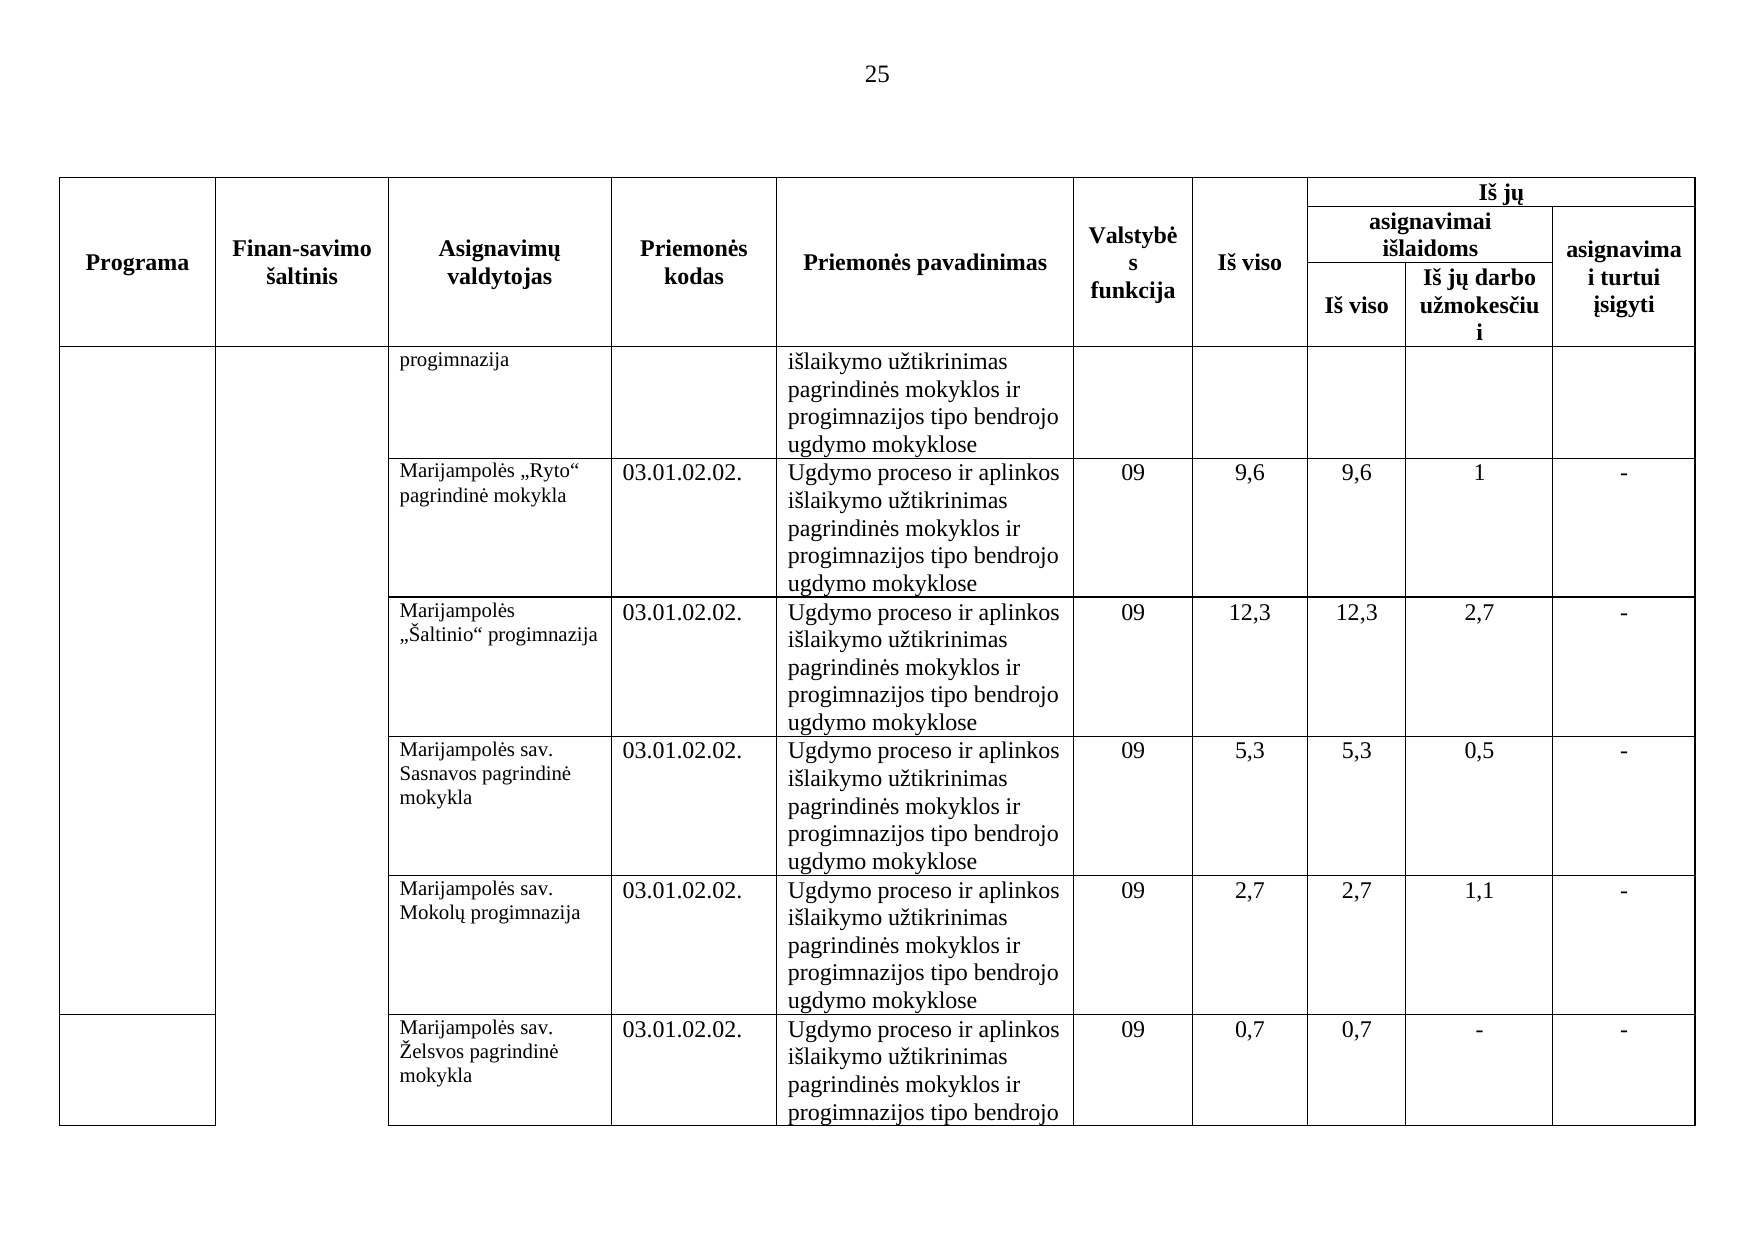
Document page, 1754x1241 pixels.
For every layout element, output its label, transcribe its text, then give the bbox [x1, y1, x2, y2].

table_cell [216, 347, 388, 1125]
table_cell - [1553, 598, 1694, 736]
table_cell 2,7 [1308, 876, 1405, 1014]
table_header Valstybės funkcija [1074, 178, 1192, 346]
table_cell 03.01.02.02. [612, 737, 776, 874]
table_cell Iš viso [1308, 263, 1405, 346]
table_cell 2,7 [1406, 598, 1552, 736]
table_cell - [1553, 876, 1694, 1014]
table_cell 03.01.02.02. [612, 459, 776, 596]
table_cell [60, 1015, 215, 1125]
table_cell progimnazija [389, 347, 611, 457]
table_cell 2,7 [1193, 876, 1307, 1014]
table_cell 9,6 [1193, 459, 1307, 596]
table_cell [1308, 347, 1405, 457]
table_cell [612, 347, 776, 457]
table_cell - [1553, 347, 1694, 457]
table_cell - [1406, 1015, 1552, 1125]
table_cell Ugdymo proceso ir aplinkos išlaikymo užtikrinimas pagrindinės mokyklos ir progimnazijos tipo bendrojo ugdymo mokyklose [777, 598, 1073, 736]
table_cell 0,7 [1193, 1015, 1307, 1125]
table_header Programa [60, 178, 215, 346]
table_header Iš viso [1193, 178, 1307, 346]
table_cell [1074, 347, 1192, 457]
table_cell Marijampolės „Ryto“ pagrindinė mokykla [389, 459, 611, 596]
table_cell 03.01.02.02. [612, 598, 776, 736]
table_cell asignavimai turtui įsigyti [1553, 207, 1694, 346]
table_header Finan-savimo šaltinis [216, 178, 388, 346]
table_header Priemonės pavadinimas [777, 178, 1073, 346]
table_cell - [1553, 1015, 1694, 1125]
table_header Asignavimų valdytojas [389, 178, 611, 346]
table_cell [1193, 347, 1307, 457]
table_cell Ugdymo proceso ir aplinkos išlaikymo užtikrinimas pagrindinės mokyklos ir progimnazijos tipo bendrojo ugdymo mokyklose [777, 876, 1073, 1014]
table_cell 09 [1074, 1015, 1192, 1125]
table_cell asignavimai išlaidoms [1308, 207, 1552, 262]
table_cell 09 [1074, 876, 1192, 1014]
table_cell 03.01.02.02. [612, 876, 776, 1014]
table_cell 1 [1406, 459, 1552, 596]
table_cell Ugdymo proceso ir aplinkos išlaikymo užtikrinimas pagrindinės mokyklos ir progimnazijos tipo bendrojo ugdymo mokyklose [777, 459, 1073, 596]
table_cell 03.01.02.02. [612, 1015, 776, 1125]
table_cell 09 [1074, 737, 1192, 874]
table_cell Marijampolės sav. Mokolų progimnazija [389, 876, 611, 1014]
table_cell Ugdymo proceso ir aplinkos išlaikymo užtikrinimas pagrindinės mokyklos ir progimnazijos tipo bendrojo [777, 1015, 1073, 1125]
table_header Iš jų [1308, 178, 1694, 206]
table_cell 5,3 [1193, 737, 1307, 874]
table_cell Iš jų darbo užmokesčiui [1406, 263, 1552, 346]
table_cell - [1553, 459, 1694, 596]
table_cell 5,3 [1308, 737, 1405, 874]
table_cell 12,3 [1193, 598, 1307, 736]
table_cell 12,3 [1308, 598, 1405, 736]
table_header Priemonės kodas [612, 178, 776, 346]
table_cell 09 [1074, 598, 1192, 736]
table_cell - [1553, 737, 1694, 874]
table_cell 0,7 [1308, 1015, 1405, 1125]
table_cell 09 [1074, 459, 1192, 596]
table_cell Marijampolės „Šaltinio“ progimnazija [389, 598, 611, 736]
table_cell Marijampolės sav. Želsvos pagrindinė mokykla [389, 1015, 611, 1125]
table_cell [60, 347, 215, 1014]
table_cell 0,5 [1406, 737, 1552, 874]
table_cell išlaikymo užtikrinimas pagrindinės mokyklos ir progimnazijos tipo bendrojo ugdymo mokyklose [777, 347, 1073, 457]
table_cell 1,1 [1406, 876, 1552, 1014]
table_cell Marijampolės sav. Sasnavos pagrindinė mokykla [389, 737, 611, 874]
table_cell Ugdymo proceso ir aplinkos išlaikymo užtikrinimas pagrindinės mokyklos ir progimnazijos tipo bendrojo ugdymo mokyklose [777, 737, 1073, 874]
table_cell 9,6 [1308, 459, 1405, 596]
table_cell [1406, 347, 1552, 457]
